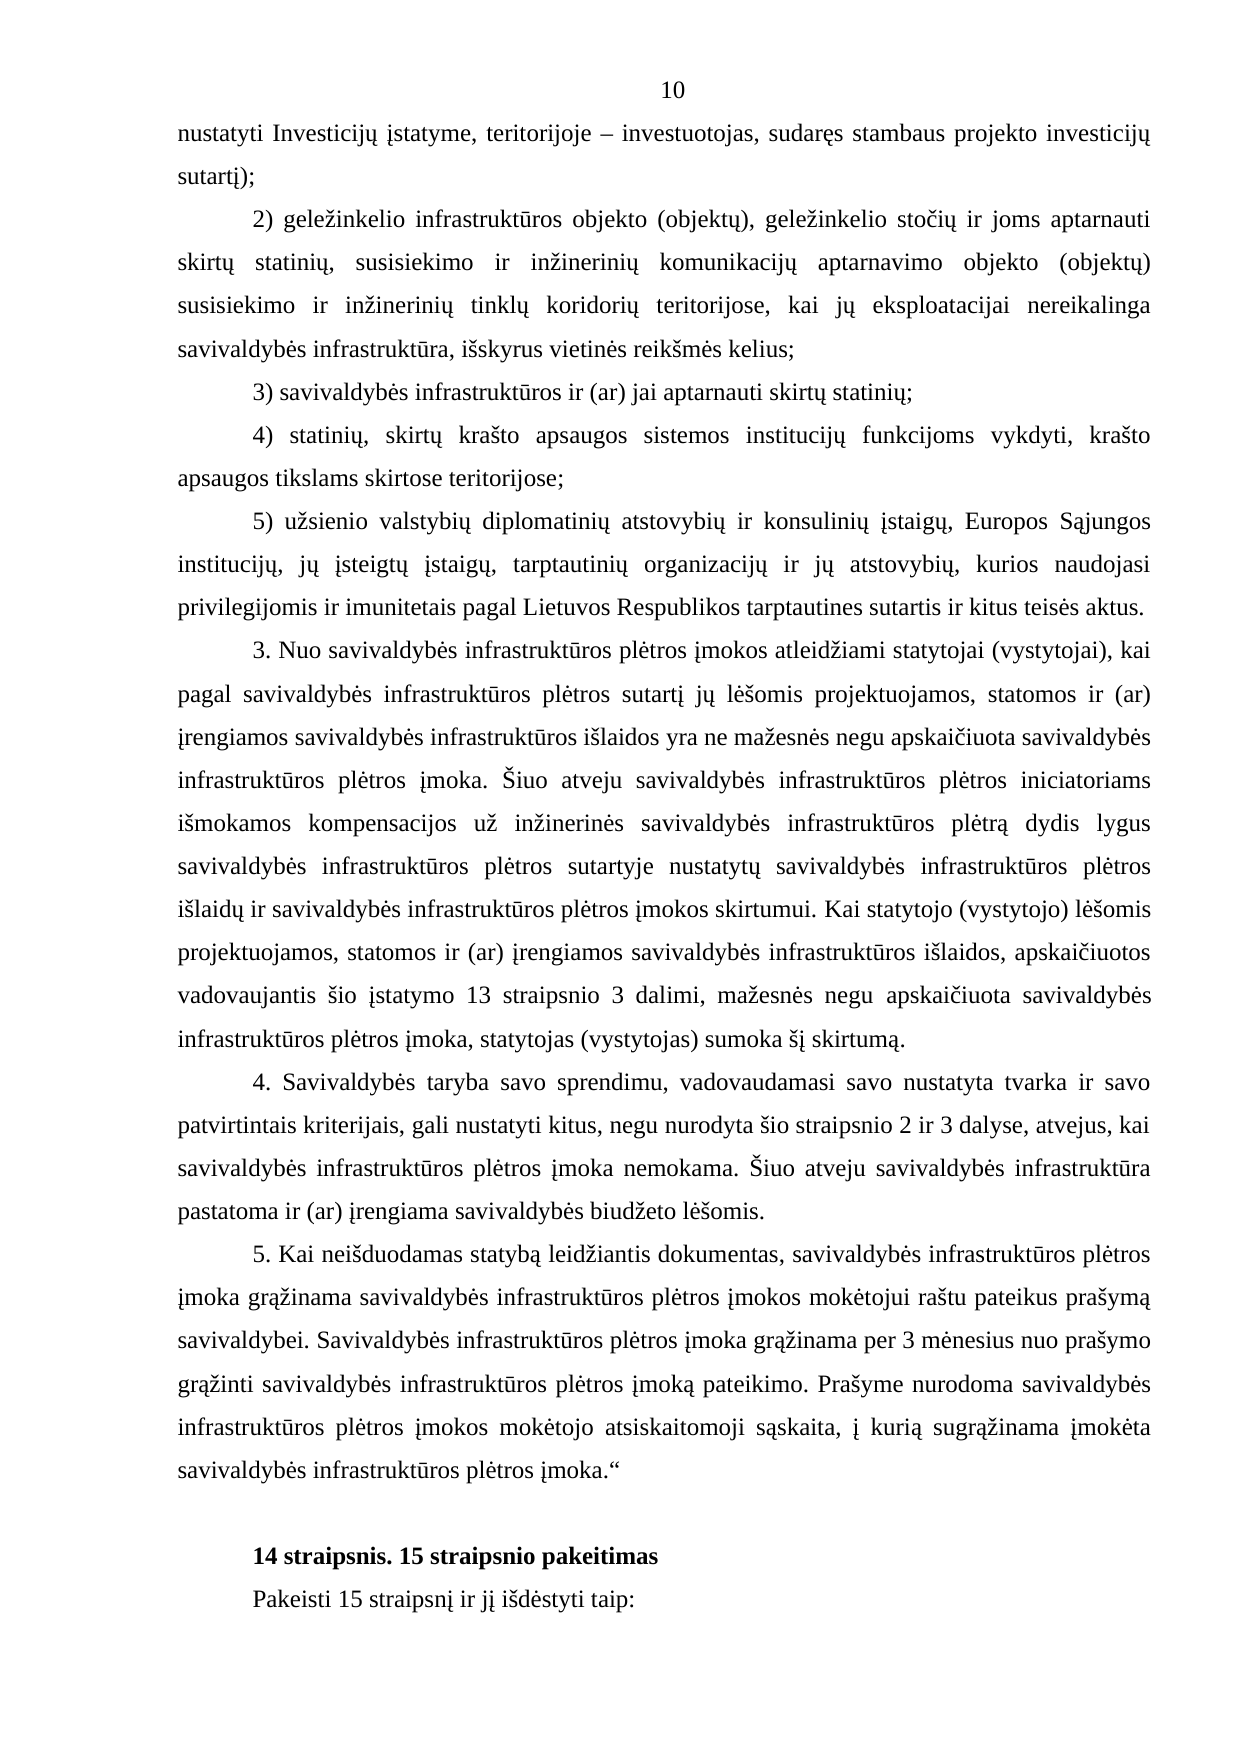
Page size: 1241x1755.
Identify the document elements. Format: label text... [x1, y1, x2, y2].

text 3) savivaldybės infrastruktūros ir (ar) jai aptarnauti skirtų statinių; [177, 377, 1152, 406]
text 4. Savivaldybės taryba savo sprendimu, vadovaudamasi savo nustatyta tvarka ir savo patvirtintais kriterijais, gali nustatyti kitus, negu nurodyta šio straipsnio 2 ir 3 dalyse, atvejus, kai savivaldybės infrastruktūros plėtros įmoka nemokama. Šiuo atveju savivaldybės infrastruktūra pastatoma ir (ar) įrengiama savivaldybės biudžeto lėšomis. [177, 1067, 1152, 1225]
text 5) užsienio valstybių diplomatinių atstovybių ir konsulinių įstaigų, Europos Sąjungos institucijų, jų įsteigtų įstaigų, tarptautinių organizacijų ir jų atstovybių, kurios naudojasi privilegijomis ir imunitetais pagal Lietuvos Respublikos tarptautines sutartis ir kitus teisės aktus. [177, 506, 1152, 621]
text nustatyti Investicijų įstatyme, teritorijoje – investuotojas, sudaręs stambaus projekto investicijų sutartį); [177, 118, 1152, 190]
text 5. Kai neišduodamas statybą leidžiantis dokumentas, savivaldybės infrastruktūros plėtros įmoka grąžinama savivaldybės infrastruktūros plėtros įmokos mokėtojui raštu pateikus prašymą savivaldybei. Savivaldybės infrastruktūros plėtros įmoka grąžinama per 3 mėnesius nuo prašymo grąžinti savivaldybės infrastruktūros plėtros įmoką pateikimo. Prašyme nurodoma savivaldybės infrastruktūros plėtros įmokos mokėtojo atsiskaitomoji sąskaita, į kurią sugrąžinama įmokėta savivaldybės infrastruktūros plėtros įmoka.“ [177, 1239, 1152, 1484]
text 3. Nuo savivaldybės infrastruktūros plėtros įmokos atleidžiami statytojai (vystytojai), kai pagal savivaldybės infrastruktūros plėtros sutartį jų lėšomis projektuojamos, statomos ir (ar) įrengiamos savivaldybės infrastruktūros išlaidos yra ne mažesnės negu apskaičiuota savivaldybės infrastruktūros plėtros įmoka. Šiuo atveju savivaldybės infrastruktūros plėtros iniciatoriams išmokamos kompensacijos už inžinerinės savivaldybės infrastruktūros plėtrą dydis lygus savivaldybės infrastruktūros plėtros sutartyje nustatytų savivaldybės infrastruktūros plėtros išlaidų ir savivaldybės infrastruktūros plėtros įmokos skirtumui. Kai statytojo (vystytojo) lėšomis projektuojamos, statomos ir (ar) įrengiamos savivaldybės infrastruktūros išlaidos, apskaičiuotos vadovaujantis šio įstatymo 13 straipsnio 3 dalimi, mažesnės negu apskaičiuota savivaldybės infrastruktūros plėtros įmoka, statytojas (vystytojas) sumoka šį skirtumą. [177, 636, 1152, 1052]
text 2) geležinkelio infrastruktūros objekto (objektų), geležinkelio stočių ir joms aptarnauti skirtų statinių, susisiekimo ir inžinerinių komunikacijų aptarnavimo objekto (objektų) susisiekimo ir inžinerinių tinklų koridorių teritorijose, kai jų eksploatacijai nereikalinga savivaldybės infrastruktūra, išskyrus vietinės reikšmės kelius; [177, 204, 1152, 362]
text 4) statinių, skirtų krašto apsaugos sistemos institucijų funkcijoms vykdyti, krašto apsaugos tikslams skirtose teritorijose; [177, 420, 1152, 492]
text 14 straipsnis. 15 straipsnio pakeitimas [177, 1541, 1152, 1570]
text Pakeisti 15 straipsnį ir jį išdėstyti taip: [177, 1584, 1152, 1613]
